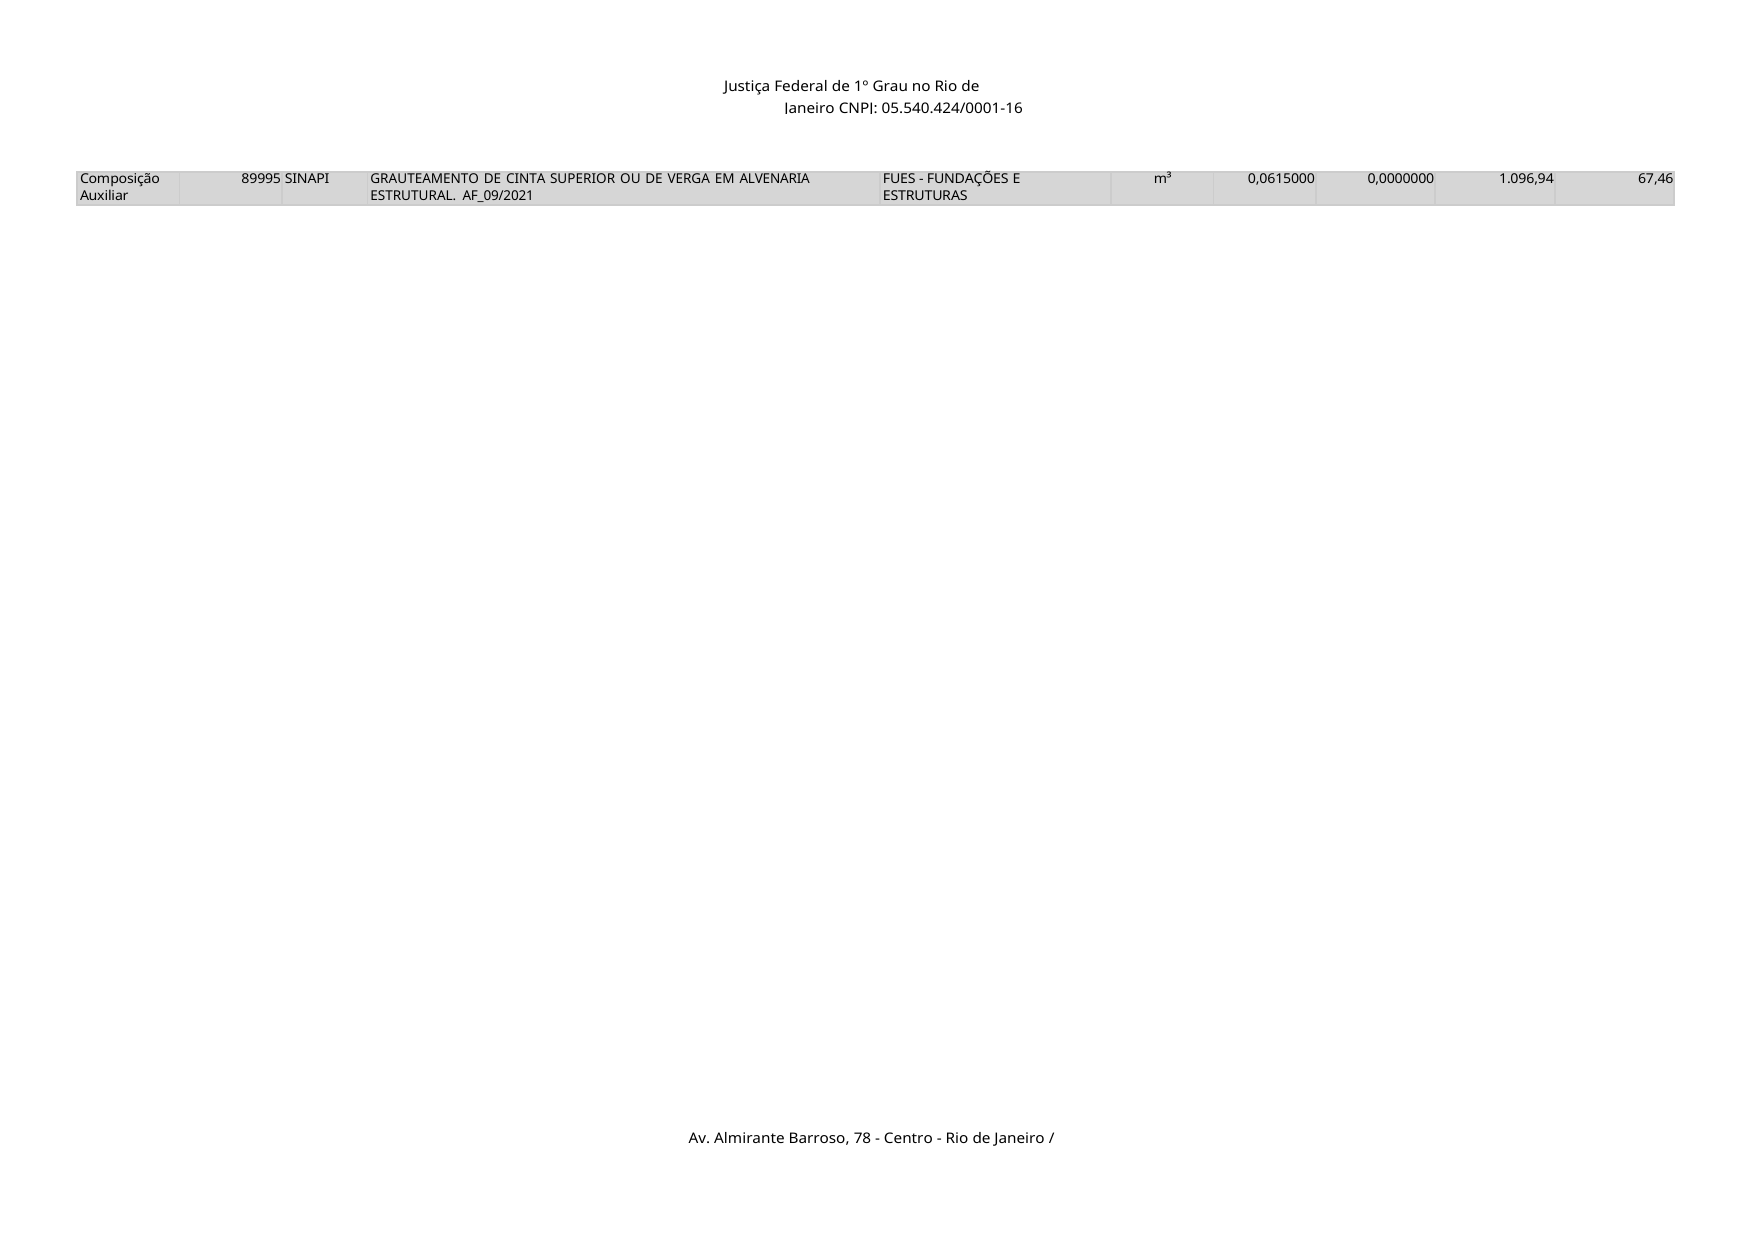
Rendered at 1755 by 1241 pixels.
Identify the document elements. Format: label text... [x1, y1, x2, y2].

table_cell GRAUTEAMENTO DE CINTA SUPERIOR OU DE VERGA EM ALVENARIA ESTRUTURAL. AF_09/2021 [368, 173, 879, 204]
table_cell SINAPI [283, 173, 367, 204]
table_cell FUES - FUNDAÇÕES E ESTRUTURAS [881, 173, 1110, 204]
table_cell 0,0615000 [1214, 173, 1315, 204]
table_cell 67,46 [1556, 173, 1673, 204]
table_cell m³ [1112, 173, 1213, 204]
table_cell 89995 [180, 173, 281, 204]
table_cell 1.096,94 [1436, 173, 1554, 204]
table_cell 0,0000000 [1317, 173, 1434, 204]
table_cell Composição Auxiliar [78, 173, 179, 204]
